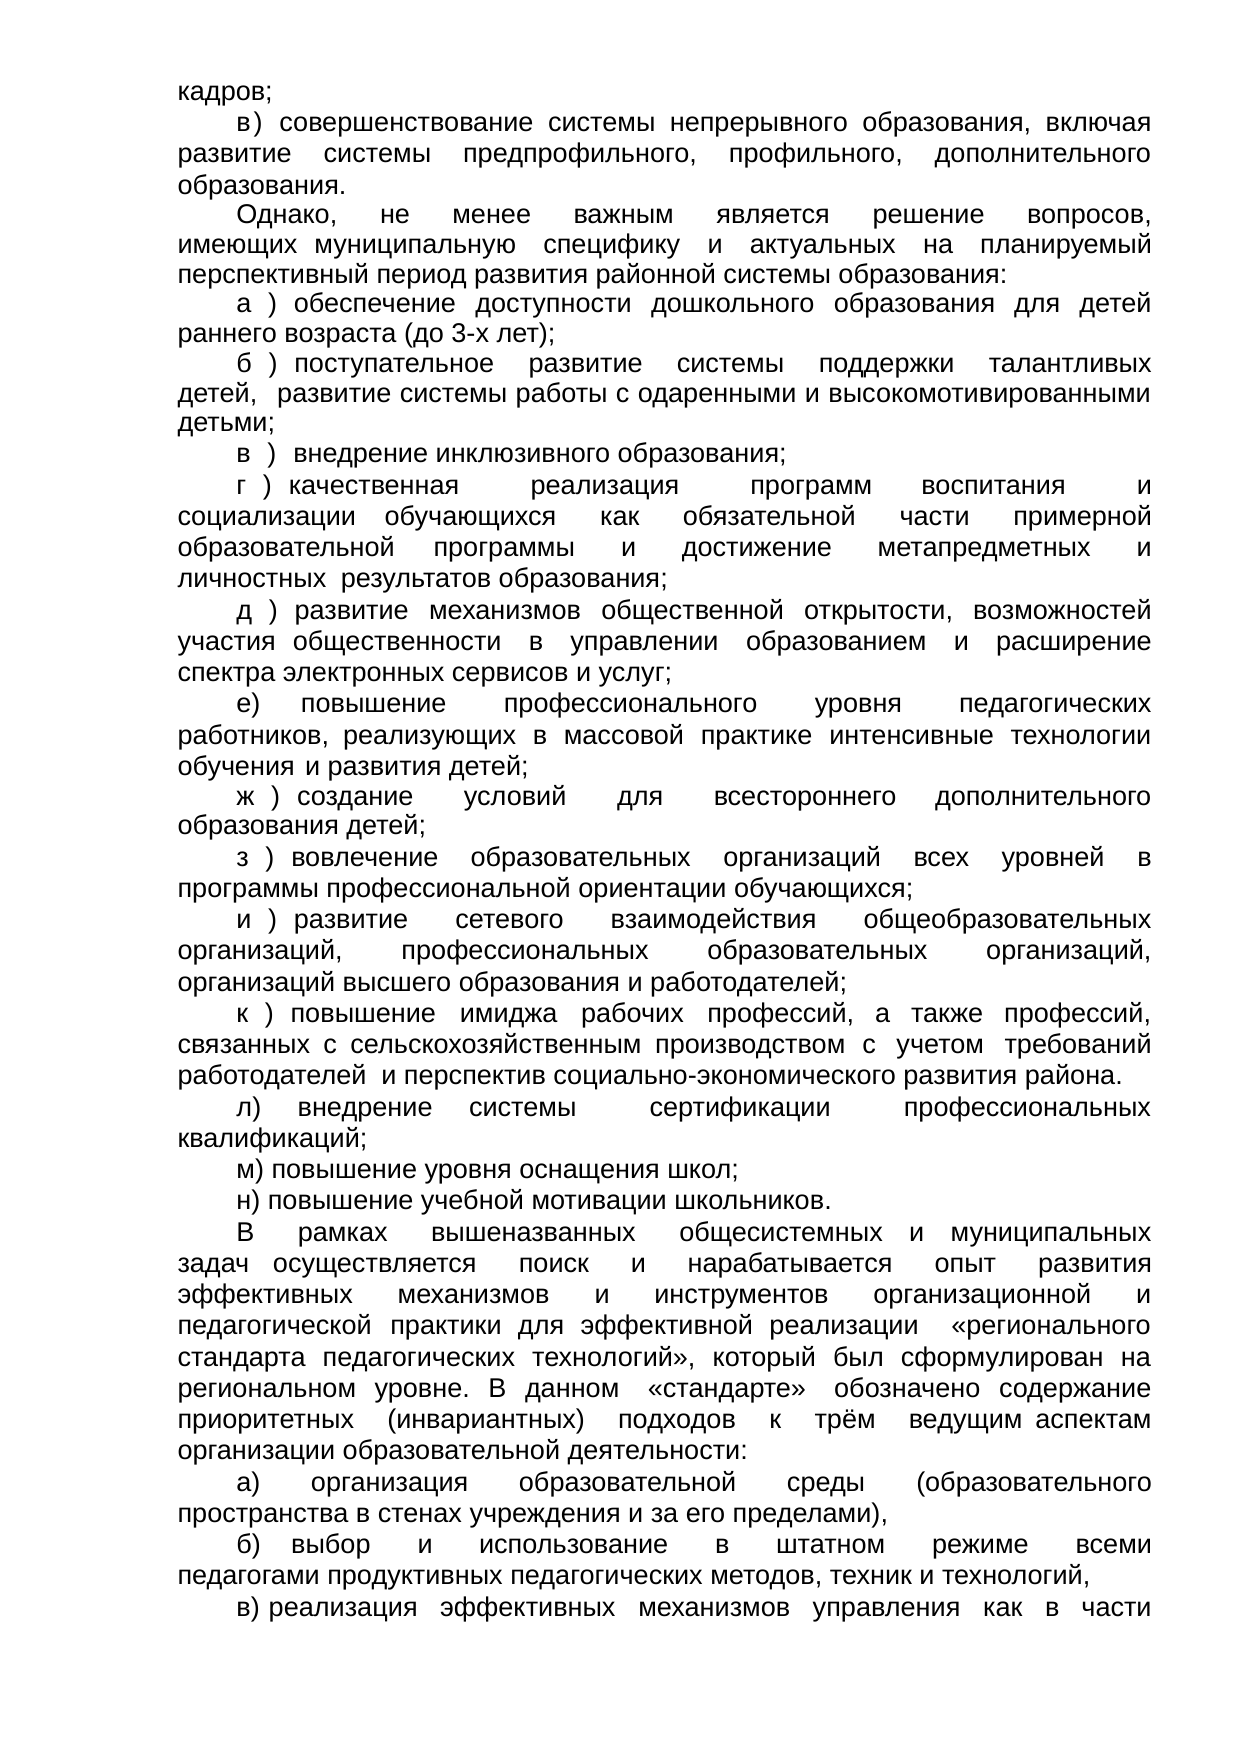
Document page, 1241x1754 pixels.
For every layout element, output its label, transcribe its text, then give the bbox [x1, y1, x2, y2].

text б)поступательное развитие системы поддержки талантливых детей, развитие системы работы с одаренными и высокомотивированными детьми; [177, 348, 1152, 437]
text л) внедрение системы сертификации профессиональных квалификаций; [177, 1091, 1152, 1153]
text В рамках вышеназванных общесистемных и муниципальных задач осуществляется поиск и нарабатывается опыт развития эффективных механизмов и инструментов организационной и педагогической практики для эффективной реализации «регионального стандарта педагогических технологий», который был сформулирован на региональном уровне. В данном «стандарте» обозначено содержание приоритетных (инвариантных) подходов к трём ведущим аспектам организации образовательной деятельности: [177, 1216, 1152, 1466]
text в)внедрение инклюзивного образования; [177, 437, 1152, 469]
text б) выбор и использование в штатном режиме всеми педагогами продуктивных педагогических методов, техник и технологий, [177, 1528, 1152, 1591]
text м) повышение уровня оснащения школ; [177, 1153, 1152, 1184]
text кадров; [177, 75, 1152, 106]
text а) организация образовательной среды (образовательного пространства в стенах учреждения и за его пределами), [177, 1466, 1152, 1528]
text ж)создание условий для всестороннего дополнительного образования детей; [177, 781, 1152, 841]
text а)обеспечение доступности дошкольного образования для детей раннего возраста (до 3-х лет); [177, 289, 1152, 348]
text з)вовлечение образовательных организаций всех уровней в программы профессиональной ориентации обучающихся; [177, 841, 1152, 903]
text в) совершенствование системы непрерывного образования, включая развитие системы предпрофильного, профильного, дополнительного образования. [177, 106, 1152, 200]
text г)качественная реализация программ воспитания и социализации обучающихся как обязательной части примерной образовательной программы и достижение метапредметных и личностных результатов образования; [177, 469, 1152, 594]
text н) повышение учебной мотивации школьников. [177, 1184, 1152, 1216]
text и)развитие сетевого взаимодействия общеобразовательных организаций, профессиональных образовательных организаций, организаций высшего образования и работодателей; [177, 903, 1152, 997]
text в) реализация эффективных механизмов управления как в части [177, 1591, 1152, 1622]
text д)развитие механизмов общественной открытости, возможностей участия общественности в управлении образованием и расширение спектра электронных сервисов и услуг; [177, 594, 1152, 687]
text к)повышение имиджа рабочих профессий, а также профессий, связанных с сельскохозяйственным производством с учетом требований работодателей и перспектив социально-экономического развития района. [177, 997, 1152, 1091]
text Однако, не менее важным является решение вопросов, имеющих муниципальную специфику и актуальных на планируемый перспективный период развития районной системы образования: [177, 200, 1152, 289]
text е) повышение профессионального уровня педагогических работников, реализующих в массовой практике интенсивные технологии обучения и развития детей; [177, 687, 1152, 781]
